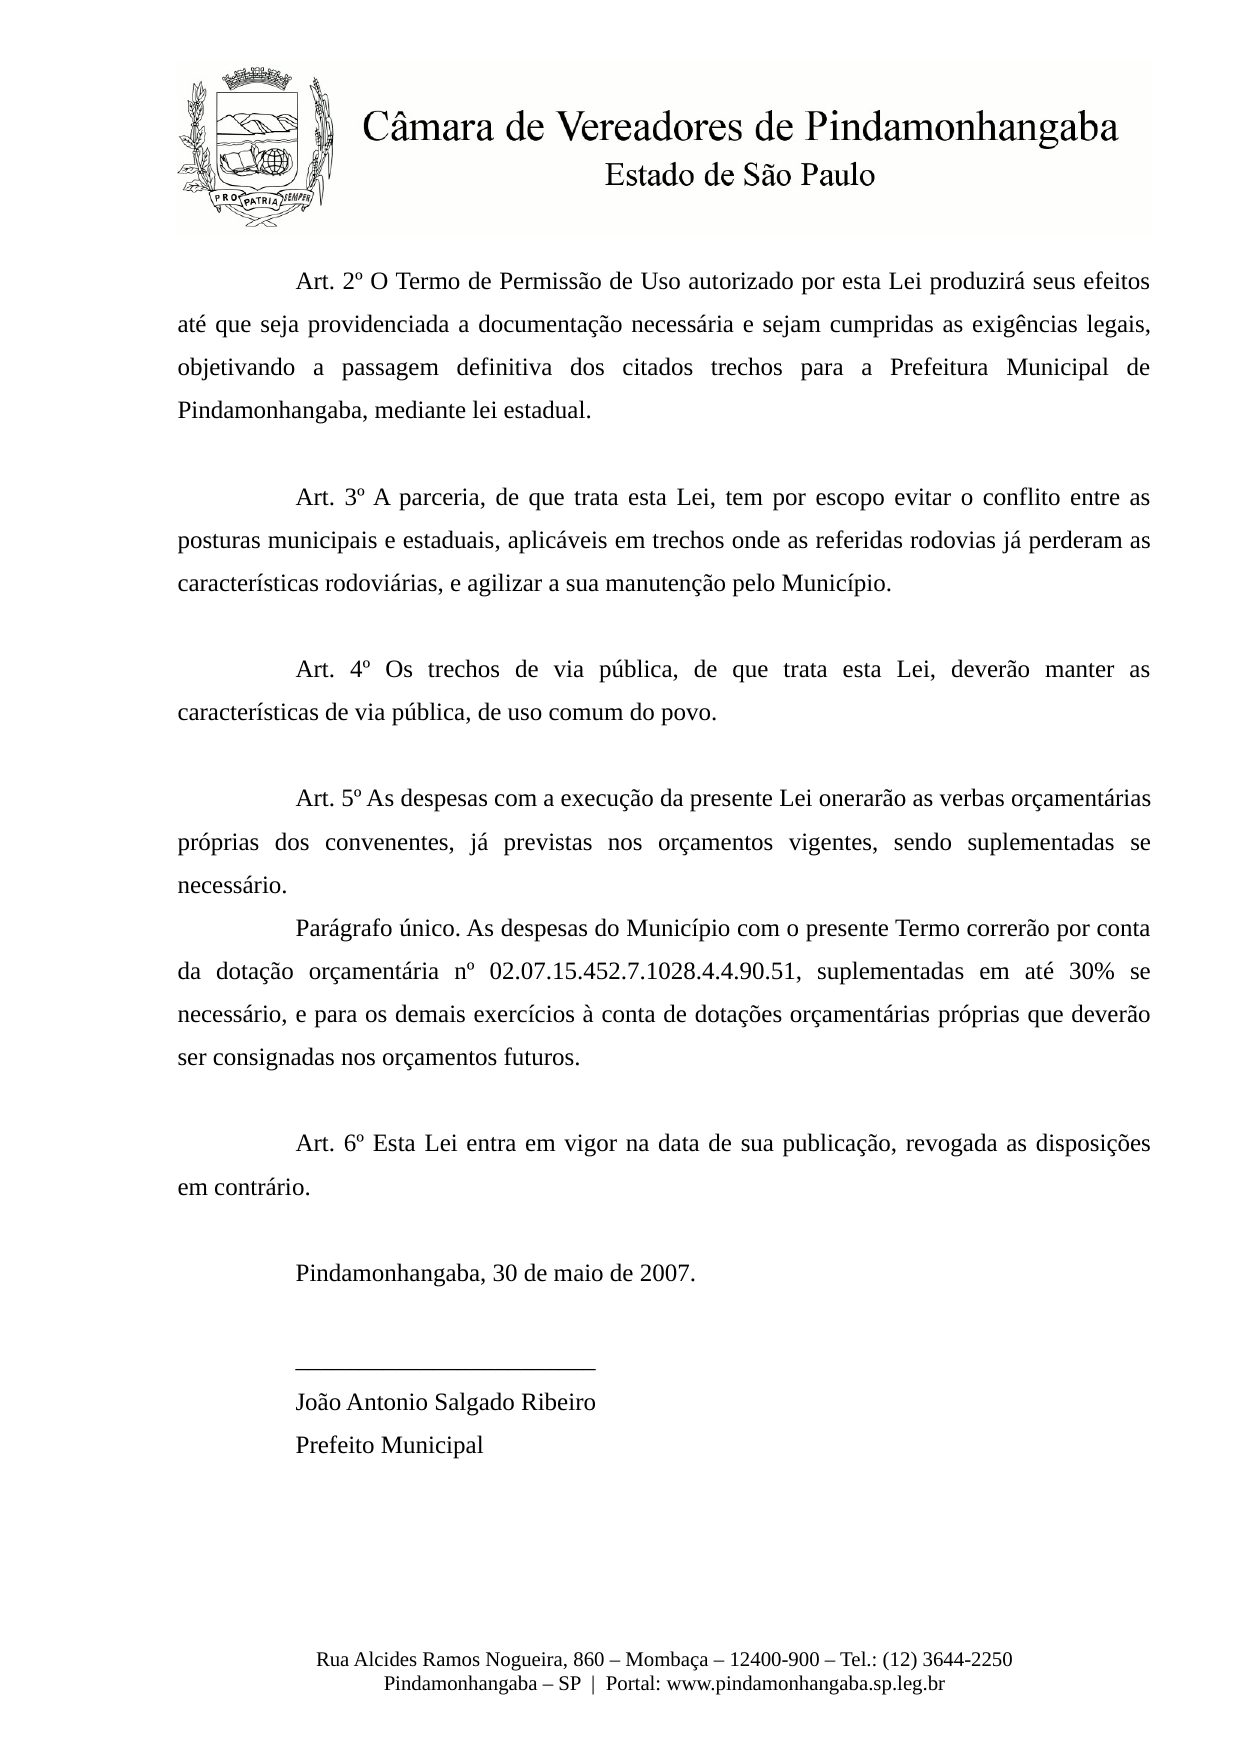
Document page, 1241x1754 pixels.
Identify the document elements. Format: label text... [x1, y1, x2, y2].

text Art. 6º Esta Lei entra em vigor na data de sua publicação, revogada as disposições em contrário. [177, 1128, 1152, 1200]
text João Antonio Salgado Ribeiro [177, 1387, 1152, 1416]
text Art. 2º O Termo de Permissão de Uso autorizado por esta Lei produzirá seus efeitos até que seja providenciada a documentação necessária e sejam cumpridas as exigências legais, objetivando a passagem definitiva dos citados trechos para a Prefeitura Municipal de Pindamonhangaba, mediante lei estadual. [177, 266, 1152, 424]
picture [177, 59, 1152, 236]
text Prefeito Municipal [177, 1430, 1152, 1459]
text Pindamonhangaba, 30 de maio de 2007. [177, 1258, 1152, 1287]
text Art. 4º Os trechos de via pública, de que trata esta Lei, deverão manter as características de via pública, de uso comum do povo. [177, 654, 1152, 726]
text Art. 5º As despesas com a execução da presente Lei onerarão as verbas orçamentárias próprias dos convenentes, já previstas nos orçamentos vigentes, sendo suplementadas se necessário. [177, 783, 1152, 898]
text ________________________ [177, 1344, 1152, 1373]
text Art. 3º A parceria, de que trata esta Lei, tem por escopo evitar o conflito entre as posturas municipais e estaduais, aplicáveis em trechos onde as referidas rodovias já perderam as características rodoviárias, e agilizar a sua manutenção pelo Município. [177, 482, 1152, 597]
text Parágrafo único. As despesas do Município com o presente Termo correrão por conta da dotação orçamentária nº 02.07.15.452.7.1028.4.4.90.51, suplementadas em até 30% se necessário, e para os demais exercícios à conta de dotações orçamentárias próprias que deverão ser consignadas nos orçamentos futuros. [177, 913, 1152, 1071]
